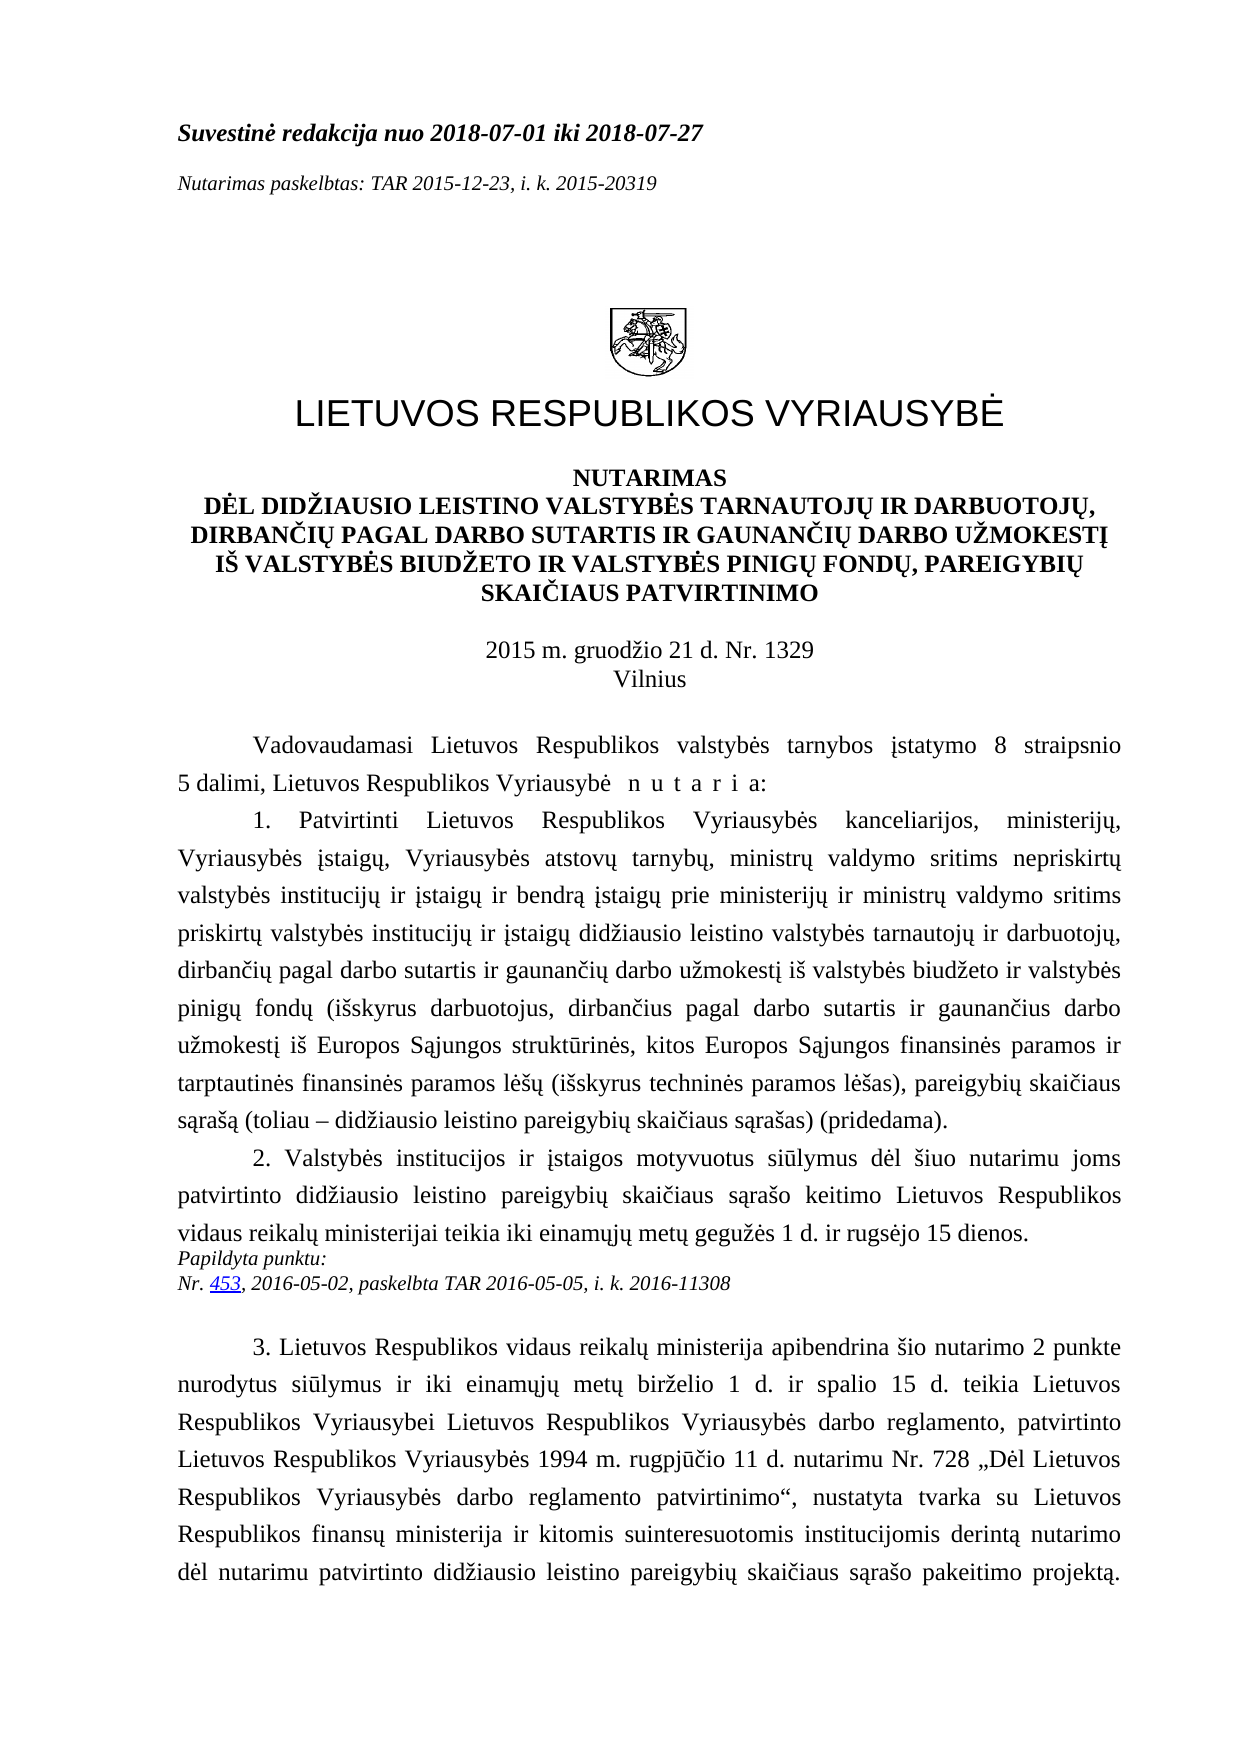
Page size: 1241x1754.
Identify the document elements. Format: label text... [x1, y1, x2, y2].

text Papildyta punktu: [177, 1246, 1122, 1270]
text Nr. 453, 2016-05-02, paskelbta TAR 2016-05-05, i. k. 2016-11308 [177, 1270, 1122, 1294]
text 2. Valstybės institucijos ir įstaigos motyvuotus siūlymus dėl šiuo nutarimu joms patvirtinto didžiausio leistino pareigybių skaičiaus sąrašo keitimo Lietuvos Respublikos vidaus reikalų ministerijai teikia iki einamųjų metų gegužės 1 d. ir rugsėjo 15 dienos. [177, 1134, 1122, 1246]
text Dėl DIDŽIAUSIO LEISTINO VALSTYBĖS TARNAUTOJŲ IR DARBUOTOJŲ, DIRBANČIŲ PAGAL DARBO SUTARTIS IR GAUNANČIŲ DARBO UŽMOKESTĮ IŠ VALSTYBĖS BIUDŽETO IR VALSTYBĖS PINIGŲ FONDŲ, PAREIGYBIŲ SKAIČIAUS PATVIRTINIMO [177, 491, 1122, 606]
text 2015 m. gruodžio 21 d. Nr. 1329 Vilnius [177, 635, 1122, 693]
text 1. Patvirtinti Lietuvos Respublikos Vyriausybės kanceliarijos, ministerijų, Vyriausybės įstaigų, Vyriausybės atstovų tarnybų, ministrų valdymo sritims nepriskirtų valstybės institucijų ir įstaigų ir bendrą įstaigų prie ministerijų ir ministrų valdymo sritims priskirtų valstybės institucijų ir įstaigų didžiausio leistino valstybės tarnautojų ir darbuotojų, dirbančių pagal darbo sutartis ir gaunančių darbo užmokestį iš valstybės biudžeto ir valstybės pinigų fondų (išskyrus darbuotojus, dirbančius pagal darbo sutartis ir gaunančius darbo užmokestį iš Europos Sąjungos struktūrinės, kitos Europos Sąjungos finansinės paramos ir tarptautinės finansinės paramos lėšų (išskyrus techninės paramos lėšas), pareigybių skaičiaus sąrašą (toliau – didžiausio leistino pareigybių skaičiaus sąrašas) (pridedama). [177, 796, 1122, 1134]
text Suvestinė redakcija nuo 2018-07-01 iki 2018-07-27 [177, 118, 1122, 147]
text Lietuvos Respublikos Vyriausybė [177, 391, 1122, 434]
text Vadovaudamasi Lietuvos Respublikos valstybės tarnybos įstatymo 8 straipsnio 5 dalimi, Lietuvos Respublikos Vyriausybė nutaria: [177, 721, 1122, 796]
text Nutarimas paskelbtas: TAR 2015-12-23, i. k. 2015-20319 [177, 171, 1122, 195]
text 3. Lietuvos Respublikos vidaus reikalų ministerija apibendrina šio nutarimo 2 punkte nurodytus siūlymus ir iki einamųjų metų birželio 1 d. ir spalio 15 d. teikia Lietuvos Respublikos Vyriausybei Lietuvos Respublikos Vyriausybės darbo reglamento, patvirtinto Lietuvos Respublikos Vyriausybės 1994 m. rugpjūčio 11 d. nutarimu Nr. 728 „Dėl Lietuvos Respublikos Vyriausybės darbo reglamento patvirtinimo“, nustatyta tvarka su Lietuvos Respublikos finansų ministerija ir kitomis suinteresuotomis institucijomis derintą nutarimo dėl nutarimu patvirtinto didžiausio leistino pareigybių skaičiaus sąrašo pakeitimo projektą. [177, 1323, 1122, 1586]
text nutarimas [177, 463, 1122, 491]
